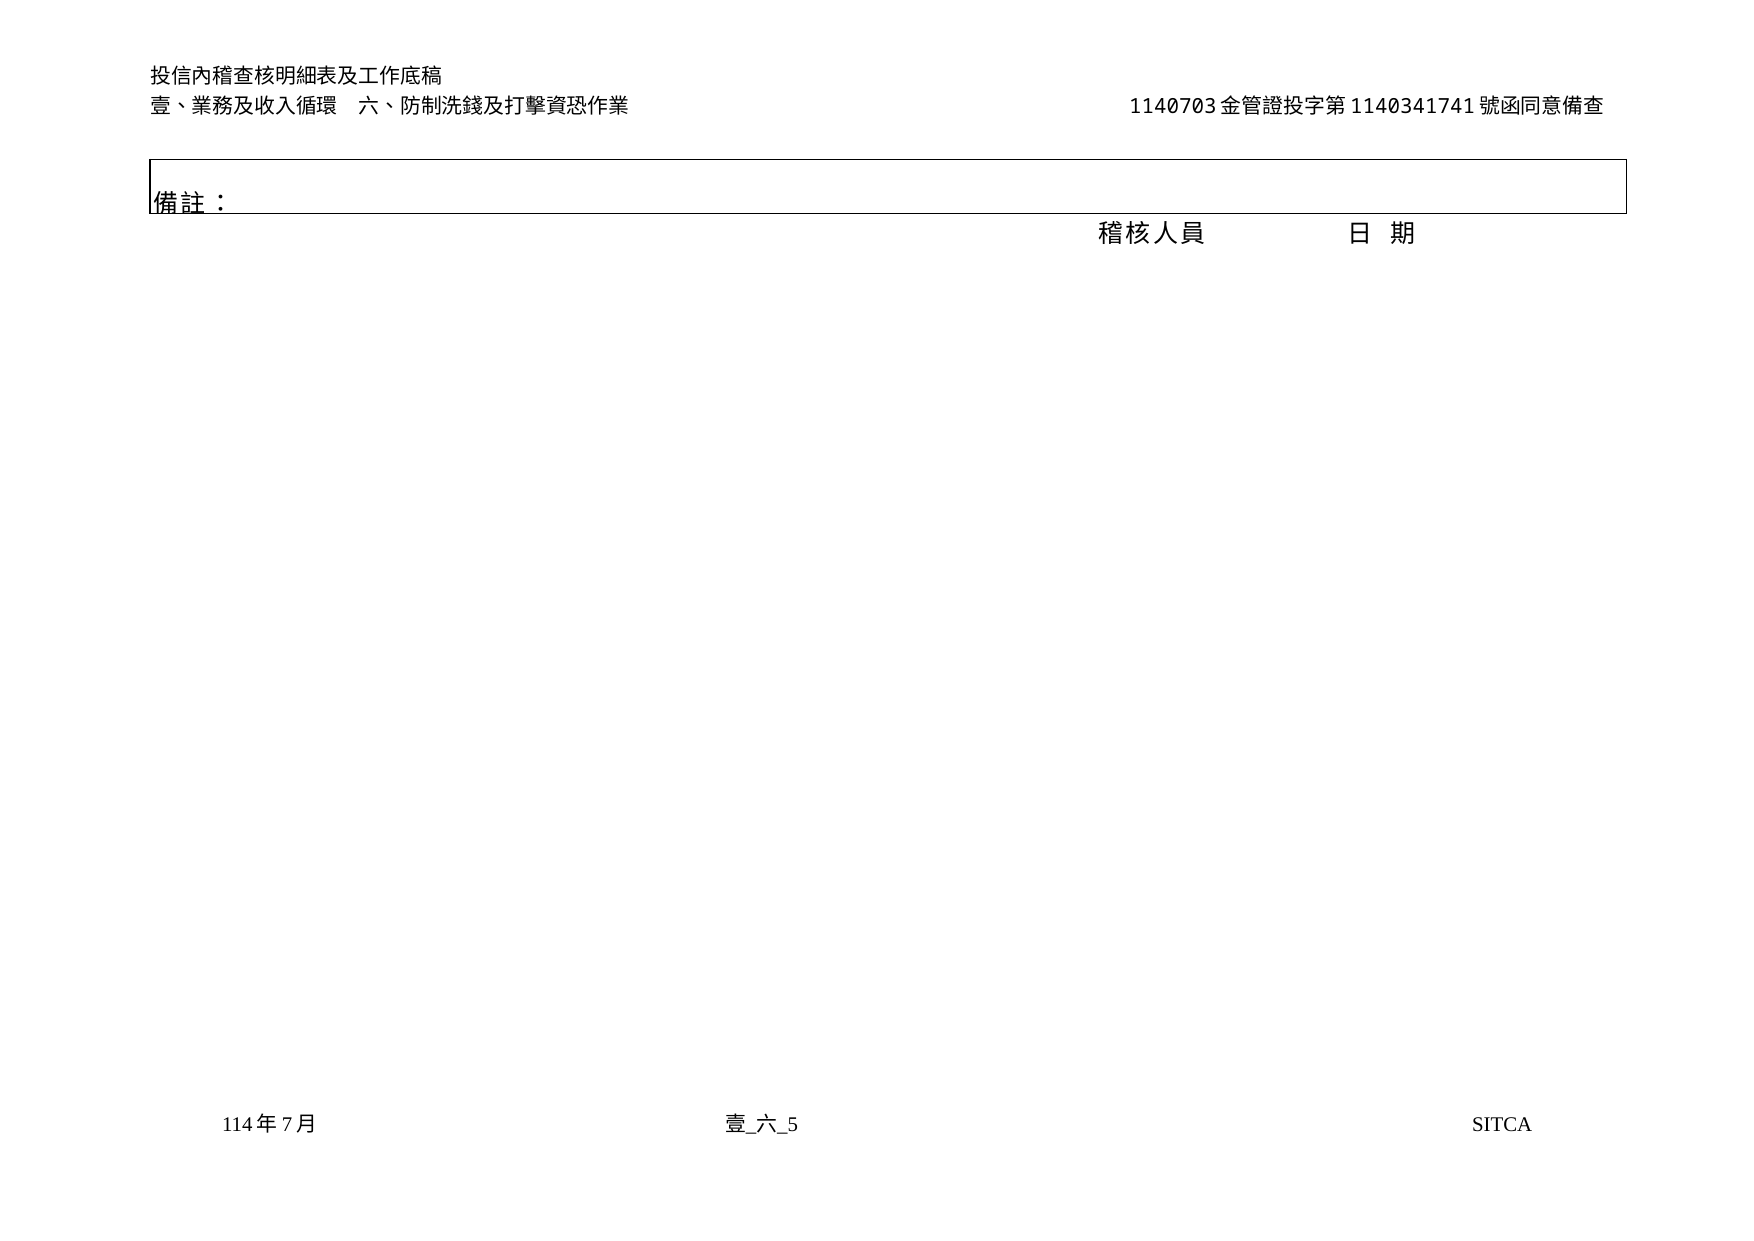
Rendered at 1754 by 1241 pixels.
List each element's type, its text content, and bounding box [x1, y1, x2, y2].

text 稽核人員 日 期 [150, 214, 1415, 250]
table_cell 備註： [151, 160, 1626, 213]
